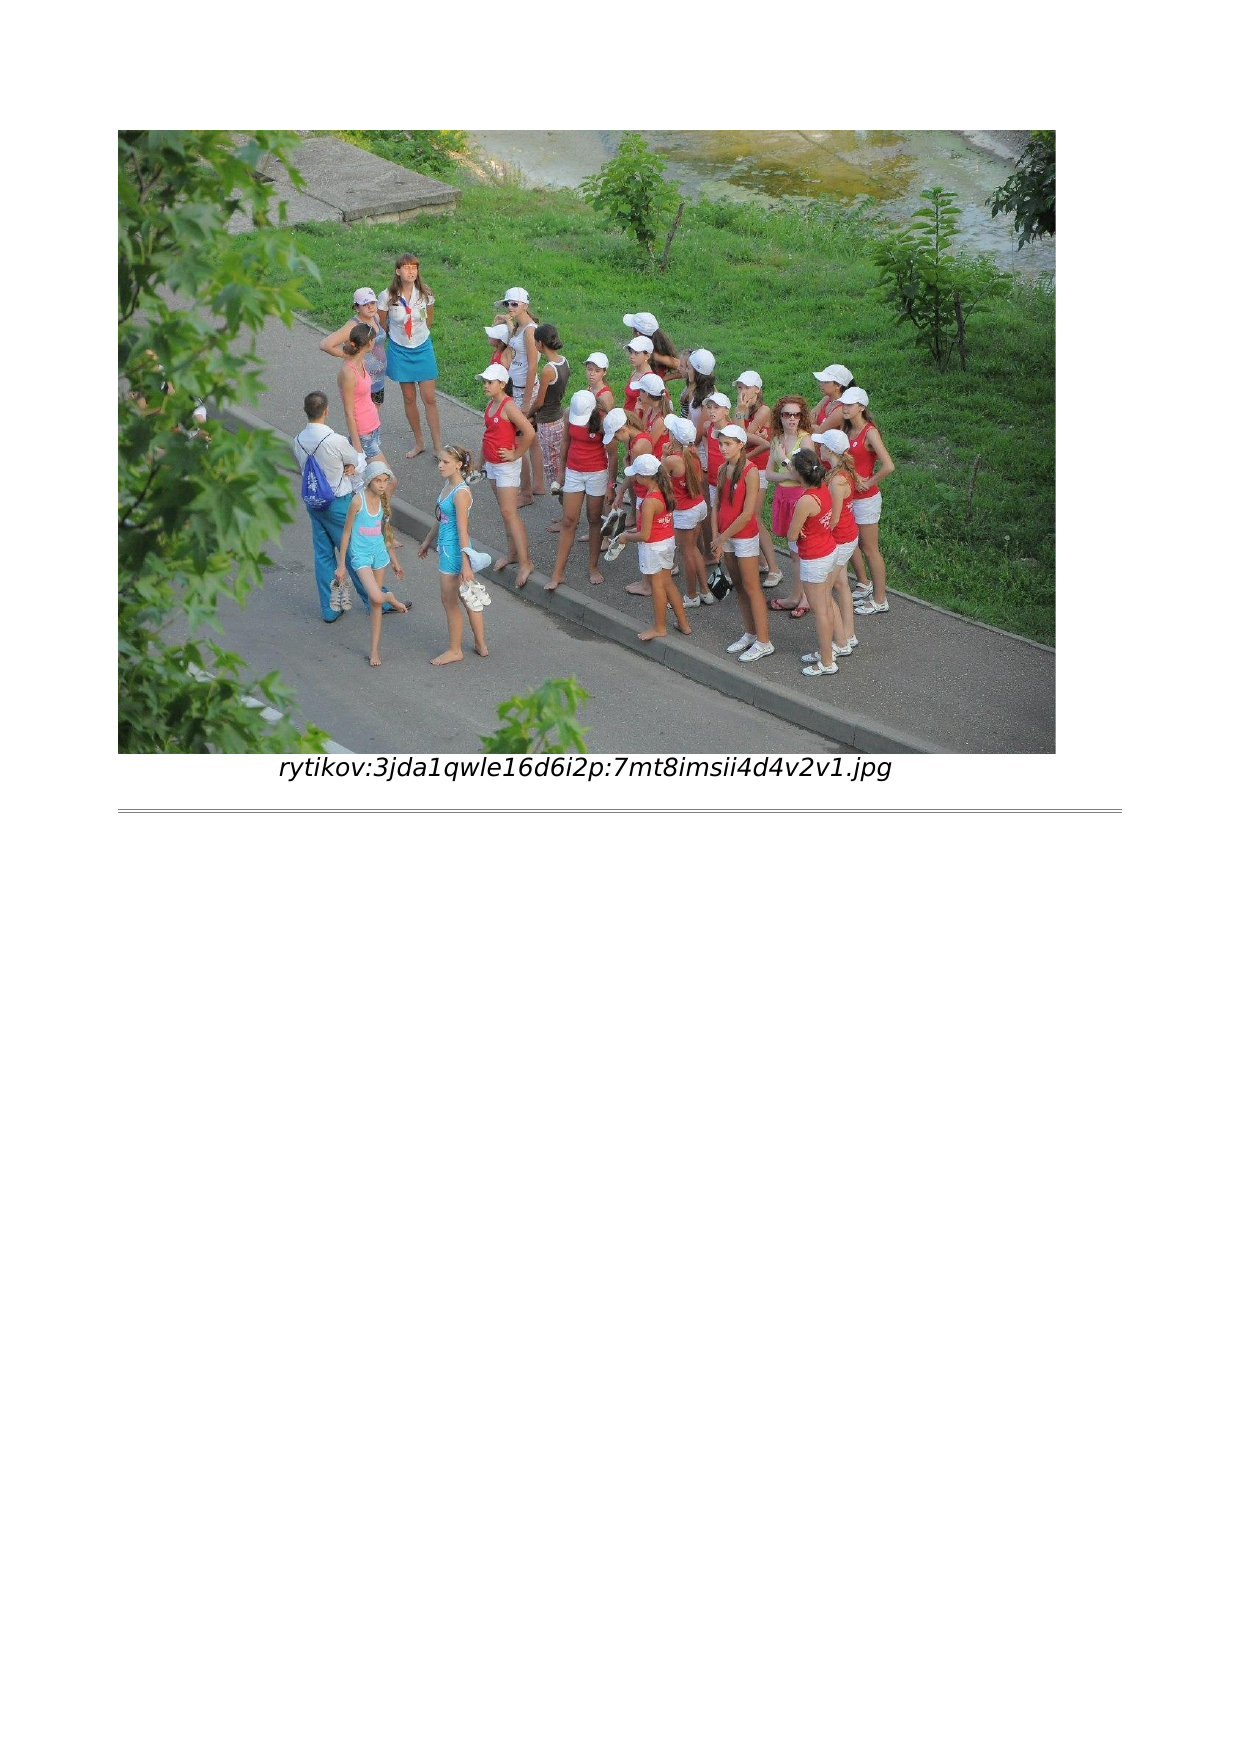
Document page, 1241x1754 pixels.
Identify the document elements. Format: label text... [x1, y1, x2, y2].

text rytikov:3jda1qwle16d6i2p:7mt8imsii4d4v2v1.jpg [118, 754, 1056, 782]
picture [118, 130, 1056, 754]
